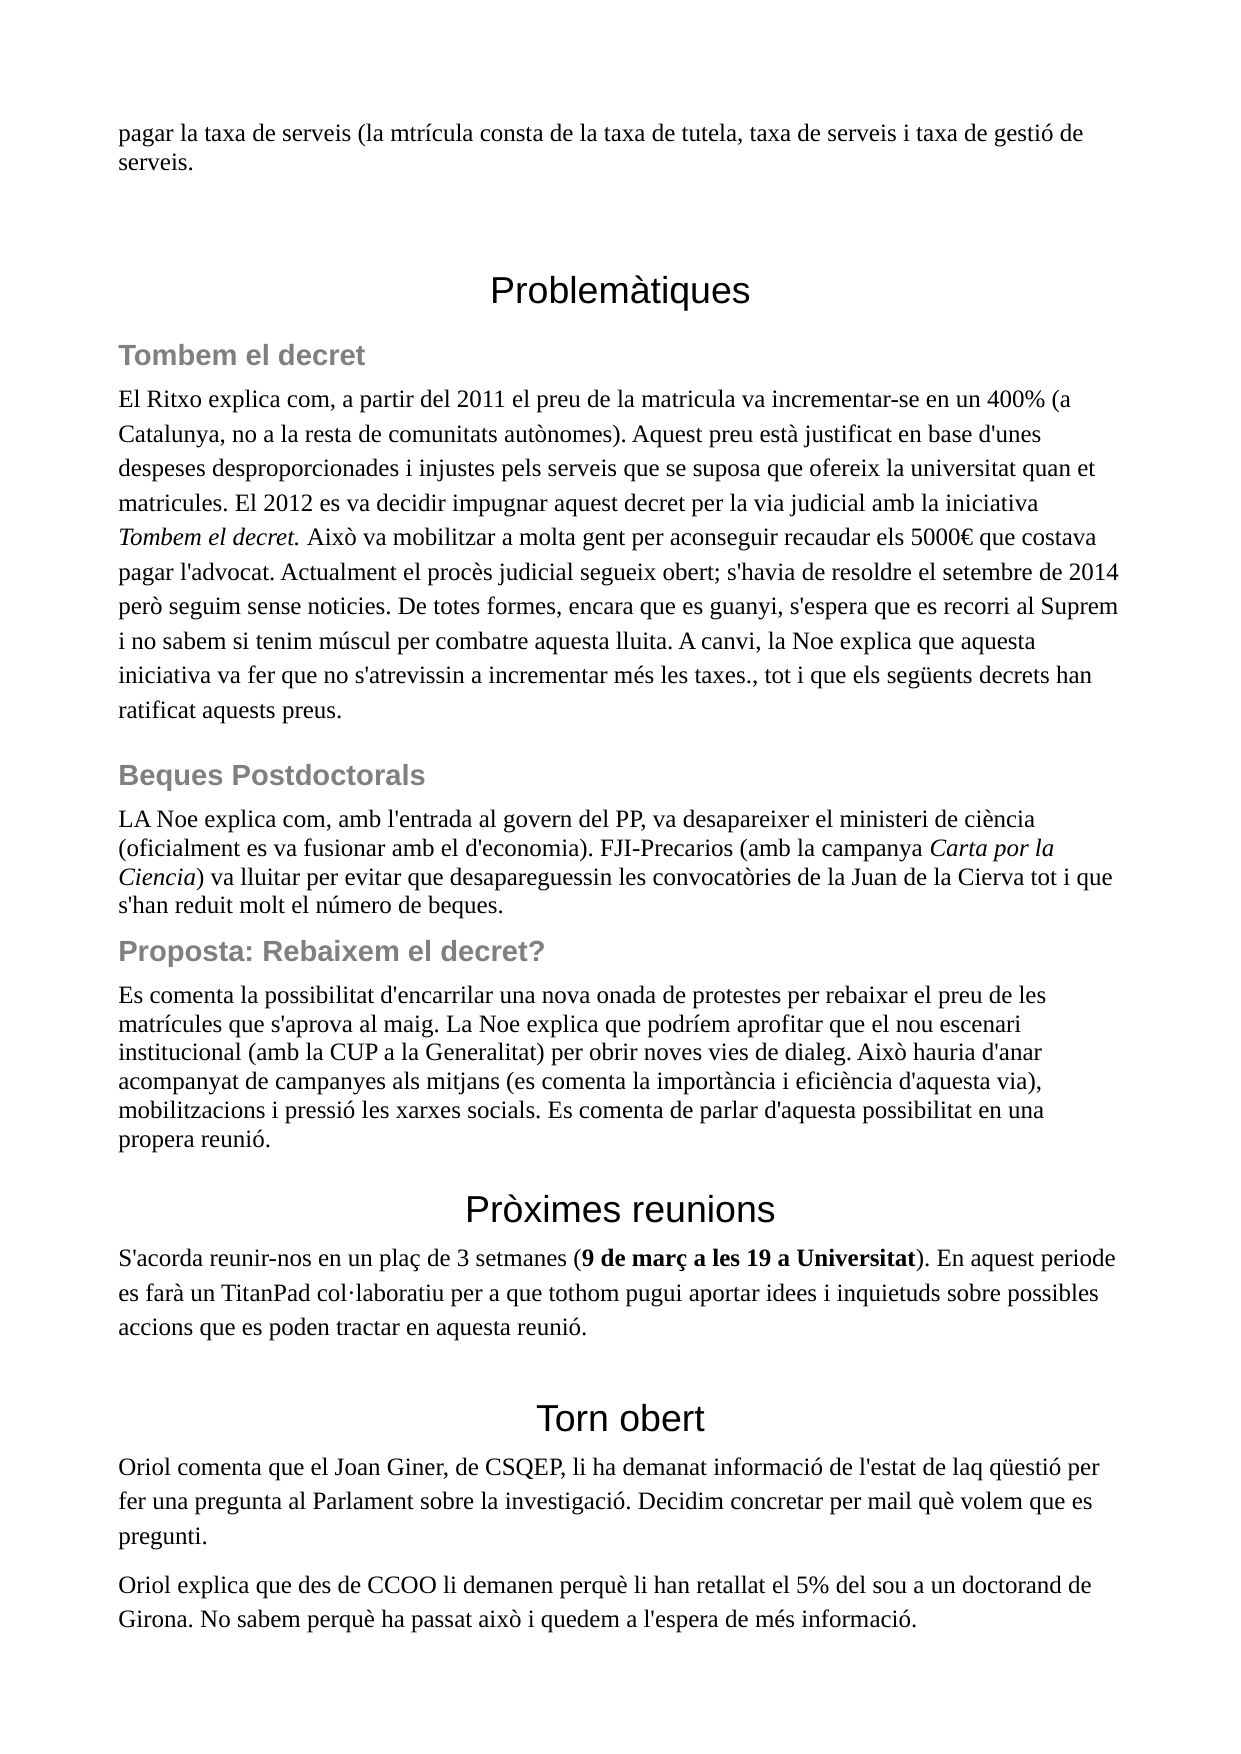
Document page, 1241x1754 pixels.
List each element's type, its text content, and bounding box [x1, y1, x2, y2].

subtitle Torn obert [118, 1396, 1122, 1439]
text Es comenta la possibilitat d'encarrilar una nova onada de protestes per rebaixar el preu de les matrícules que s'aprova al maig. La Noe explica que podríem aprofitar que el nou escenari institucional (amb la CUP a la Generalitat) per obrir noves vies de dialeg. Això hauria d'anar acompanyat de campanyes als mitjans (es comenta la importància i eficiència d'aquesta via), mobilitzacions i pressió les xarxes socials. Es comenta de parlar d'aquesta possibilitat en una propera reunió. [118, 980, 1122, 1152]
text S'acorda reunir-nos en un plaç de 3 setmanes (9 de març a les 19 a Universitat). En aquest periode es farà un TitanPad col·laboratiu per a que tothom pugui aportar idees i inquietuds sobre possibles accions que es poden tractar en aquesta reunió. [118, 1243, 1122, 1341]
subtitle Proposta: Rebaixem el decret? [118, 934, 1122, 967]
subtitle Problemàtiques [118, 268, 1122, 311]
text LA Noe explica com, amb l'entrada al govern del PP, va desapareixer el ministeri de ciència (oficialment es va fusionar amb el d'economia). FJI-Precarios (amb la campanya Carta por la Ciencia) va lluitar per evitar que desapareguessin les convocatòries de la Juan de la Cierva tot i que s'han reduit molt el número de beques. [118, 804, 1122, 919]
subtitle Tombem el decret [118, 338, 1122, 372]
subtitle Beques Postdoctorals [118, 758, 1122, 792]
text Oriol explica que des de CCOO li demanen perquè li han retallat el 5% del sou a un doctorand de Girona. No sabem perquè ha passat això i quedem a l'espera de més informació. [118, 1570, 1122, 1633]
text Oriol comenta que el Joan Giner, de CSQEP, li ha demanat informació de l'estat de laq qüestió per fer una pregunta al Parlament sobre la investigació. Decidim concretar per mail què volem que es pregunti. [118, 1452, 1122, 1549]
text pagar la taxa de serveis (la mtrícula consta de la taxa de tutela, taxa de serveis i taxa de gestió de serveis. [118, 118, 1122, 176]
text El Ritxo explica com, a partir del 2011 el preu de la matricula va incrementar-se en un 400% (a Catalunya, no a la resta de comunitats autònomes). Aquest preu està justificat en base d'unes despeses desproporcionades i injustes pels serveis que se suposa que ofereix la universitat quan et matricules. El 2012 es va decidir impugnar aquest decret per la via judicial amb la iniciativa Tombem el decret. Això va mobilitzar a molta gent per aconseguir recaudar els 5000€ que costava pagar l'advocat. Actualment el procès judicial segueix obert; s'havia de resoldre el setembre de 2014 però seguim sense noticies. De totes formes, encara que es guanyi, s'espera que es recorri al Suprem i no sabem si tenim múscul per combatre aquesta lluita. A canvi, la Noe explica que aquesta iniciativa va fer que no s'atrevissin a incrementar més les taxes., tot i que els següents decrets han ratificat aquests preus. [118, 384, 1122, 723]
subtitle Pròximes reunions [118, 1187, 1122, 1231]
